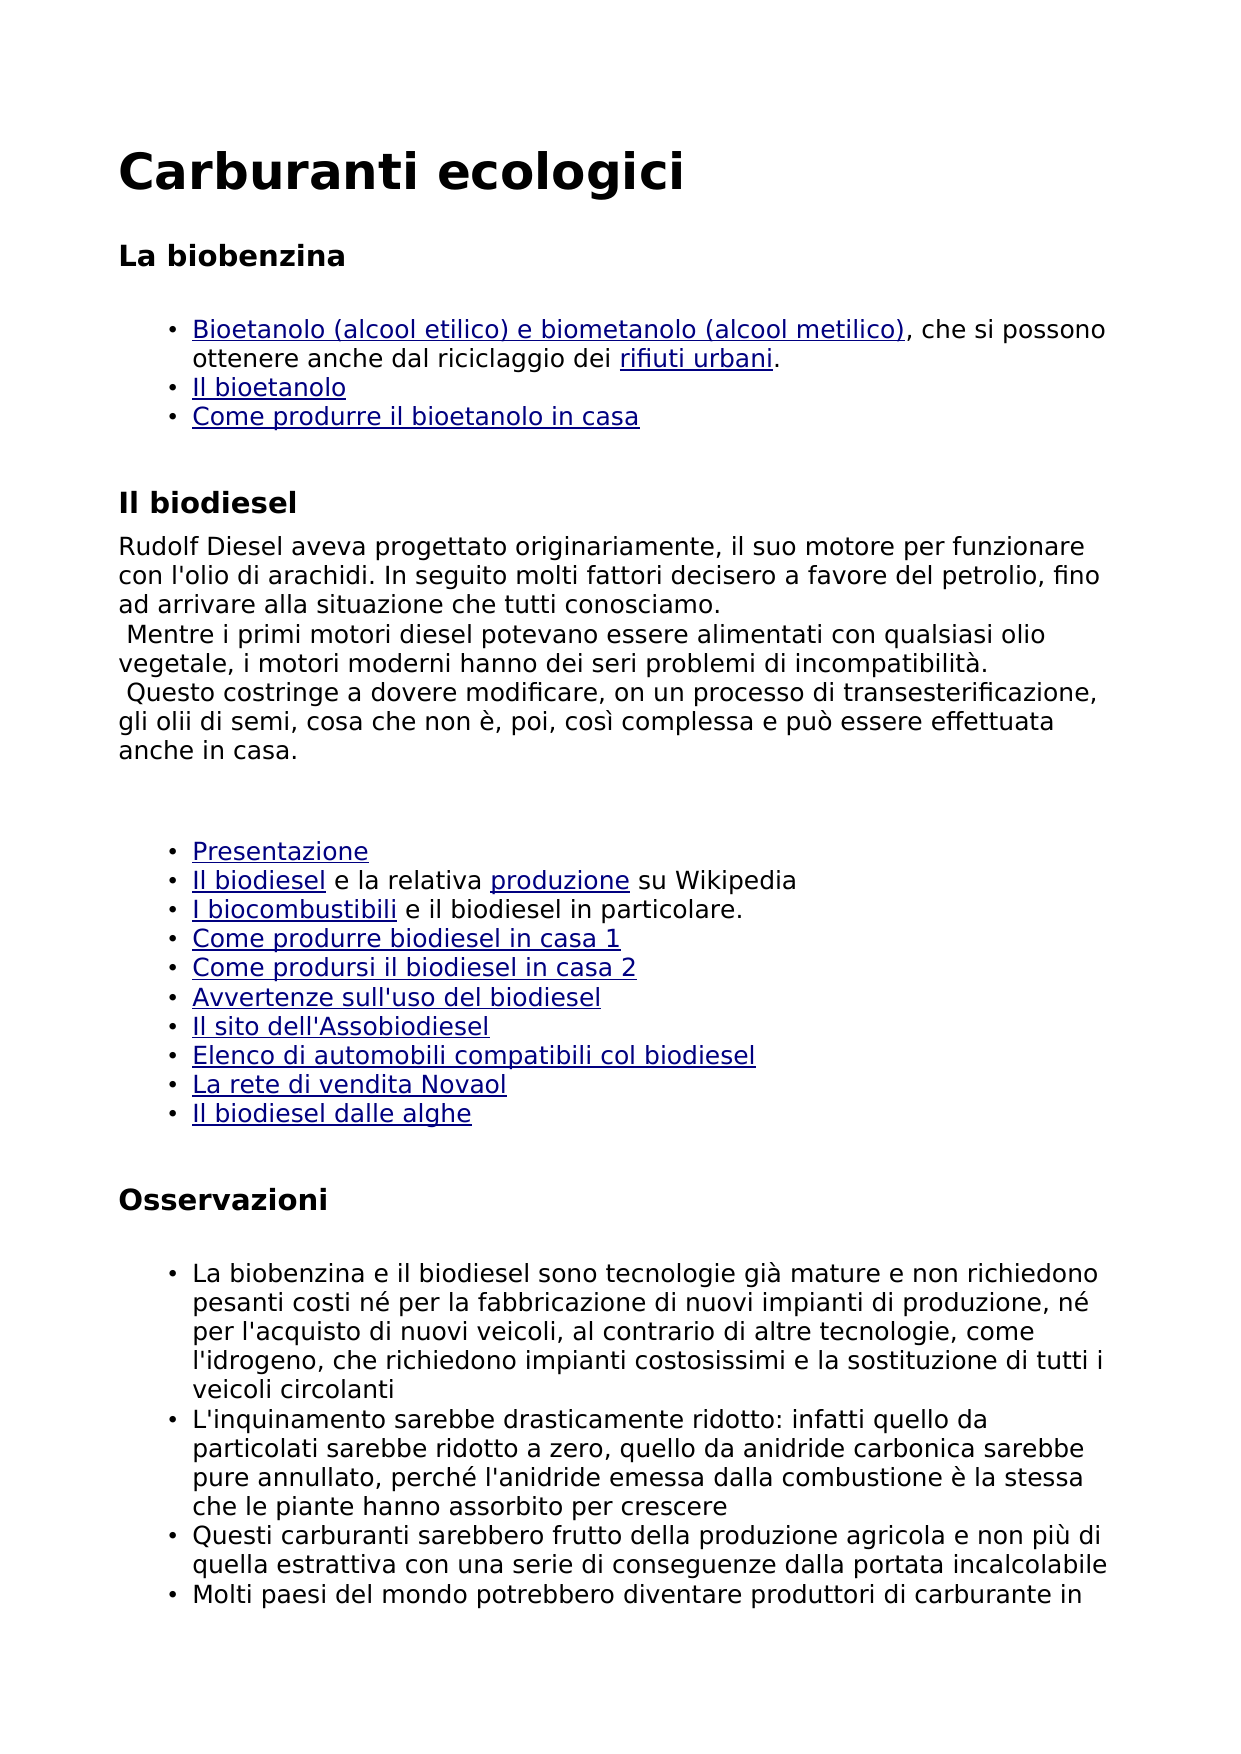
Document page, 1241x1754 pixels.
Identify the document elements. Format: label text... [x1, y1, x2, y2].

list I biocombustibili e il biodiesel in particolare. [177, 895, 1122, 924]
list L'inquinamento sarebbe drasticamente ridotto: infatti quello da particolati sarebbe ridotto a zero, quello da anidride carbonica sarebbe pure annullato, perché l'anidride emessa dalla combustione è la stessa che le piante hanno assorbito per crescere [177, 1405, 1122, 1521]
list Presentazione [177, 837, 1122, 866]
list La rete di vendita Novaol [177, 1070, 1122, 1099]
list Avvertenze sull'uso del biodiesel [177, 983, 1122, 1012]
list Il biodiesel dalle alghe [177, 1099, 1122, 1128]
list Elenco di automobili compatibili col biodiesel [177, 1041, 1122, 1070]
subtitle Osservazioni [118, 1183, 1122, 1217]
list Come prodursi il biodiesel in casa 2 [177, 953, 1122, 983]
subtitle Il biodiesel [118, 486, 1122, 520]
list Il sito dell'Assobiodiesel [177, 1012, 1122, 1041]
subtitle La biobenzina [118, 239, 1122, 273]
list Molti paesi del mondo potrebbero diventare produttori di carburante in [177, 1580, 1122, 1609]
text Rudolf Diesel aveva progettato originariamente, il suo motore per funzionare con l'olio di arachidi. In seguito molti fattori decisero a favore del petrolio, fino ad arrivare alla situazione che tutti conosciamo. Mentre i primi motori diesel potevano essere alimentati con qualsiasi olio vegetale, i motori moderni hanno dei seri problemi di incompatibilità. Questo costringe a dovere modificare, on un processo di transesterificazione, gli olii di semi, cosa che non è, poi, così complessa e può essere effettuata anche in casa. [118, 532, 1122, 795]
list La biobenzina e il biodiesel sono tecnologie già mature e non richiedono pesanti costi né per la fabbricazione di nuovi impianti di produzione, né per l'acquisto di nuovi veicoli, al contrario di altre tecnologie, come l'idrogeno, che richiedono impianti costosissimi e la sostituzione di tutti i veicoli circolanti [177, 1259, 1122, 1405]
list Bioetanolo (alcool etilico) e biometanolo (alcool metilico), che si possono ottenere anche dal riciclaggio dei rifiuti urbani. [177, 315, 1122, 373]
list Come produrre il bioetanolo in casa [177, 402, 1122, 431]
subtitle Carburanti ecologici [118, 143, 1122, 201]
list Il bioetanolo [177, 373, 1122, 402]
list Questi carburanti sarebbero frutto della produzione agricola e non più di quella estrattiva con una serie di conseguenze dalla portata incalcolabile [177, 1521, 1122, 1580]
list Il biodiesel e la relativa produzione su Wikipedia [177, 866, 1122, 895]
list Come produrre biodiesel in casa 1 [177, 924, 1122, 953]
